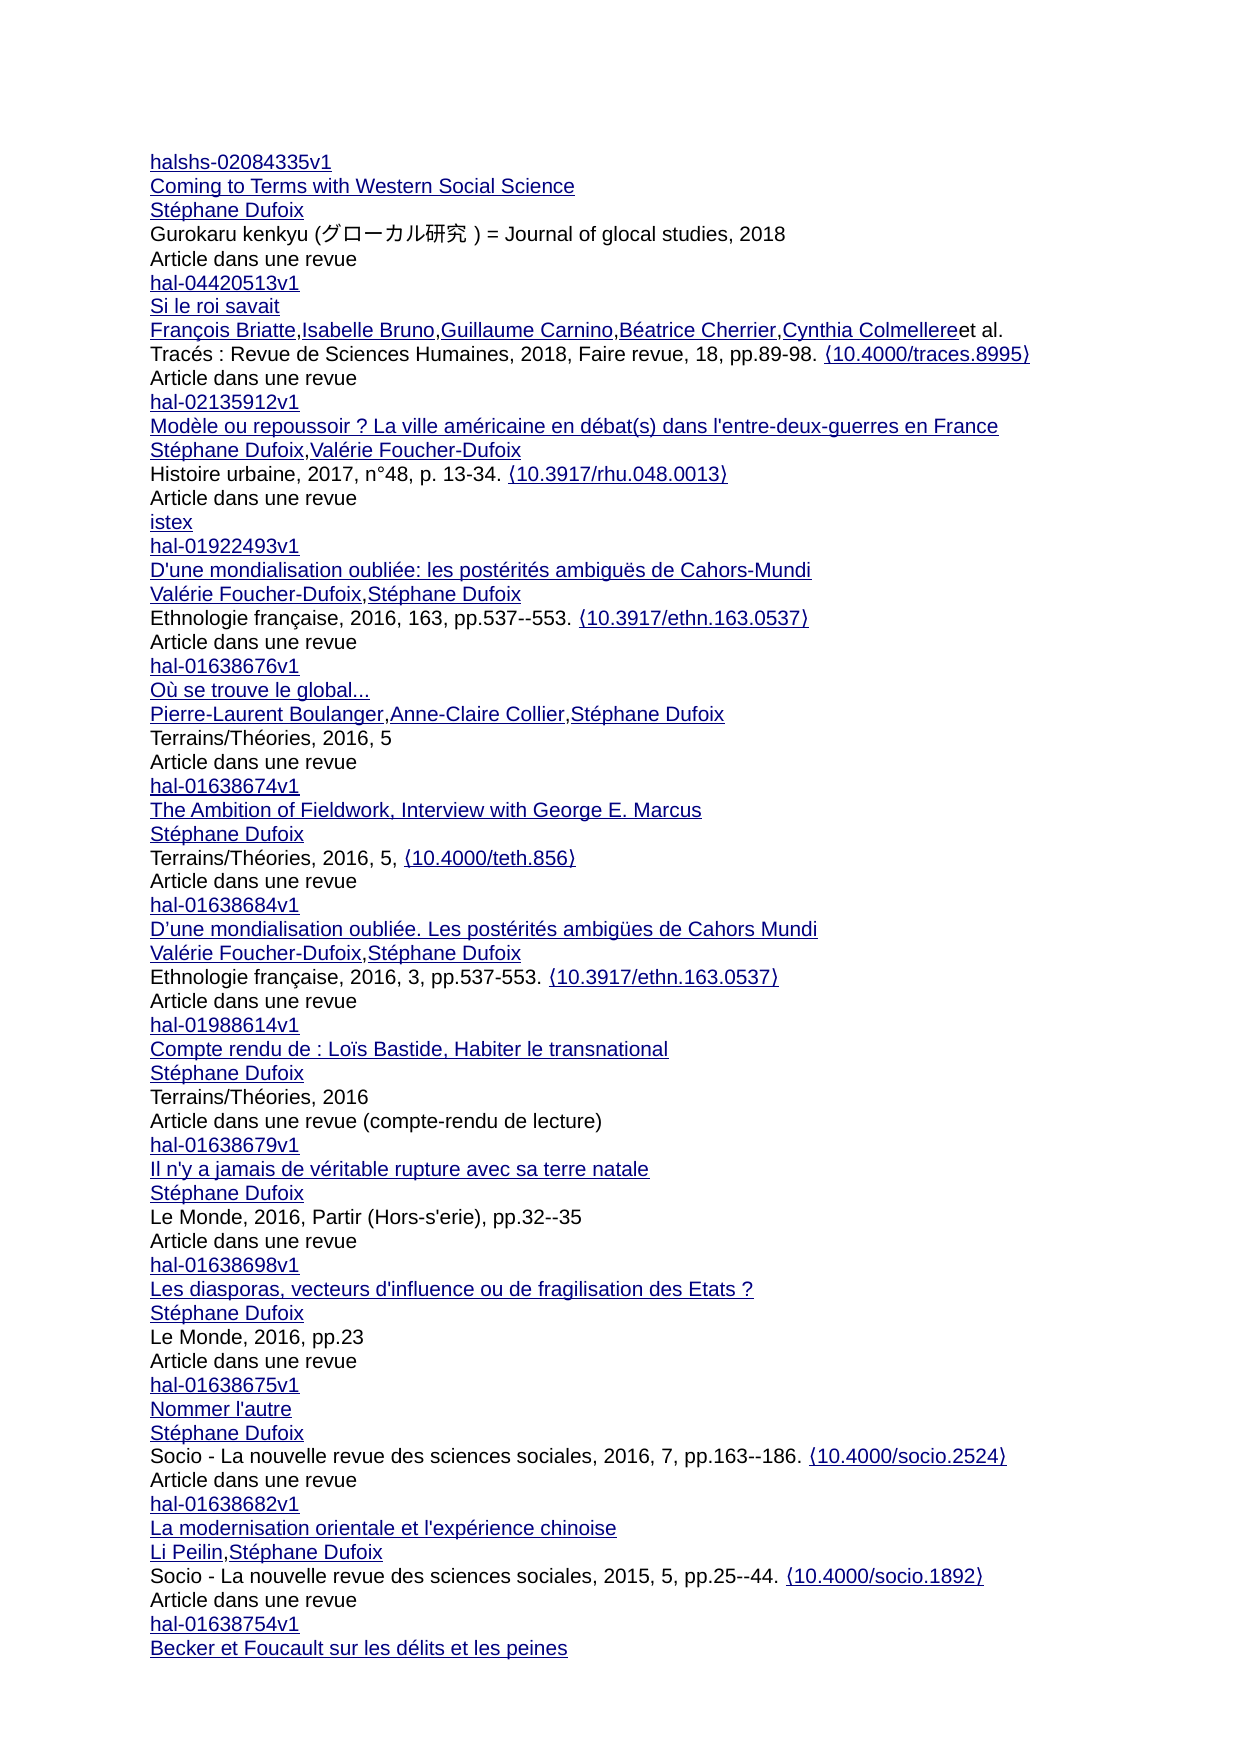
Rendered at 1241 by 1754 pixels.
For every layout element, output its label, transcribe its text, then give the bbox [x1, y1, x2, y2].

table_cell halshs-02084335v1 [150, 150, 1090, 174]
table_cell Coming to Terms with Western Social Science Stéphane Dufoix Gurokaru kenkyu (グローカル研究 ) = Journal of glocal studies, 2018 Article dans une revue hal-04420513v1 [150, 174, 1090, 294]
table_cell Nommer l'autre Stéphane Dufoix Socio - La nouvelle revue des sciences sociales, 2016, 7, pp.163--186. ⟨10.4000/socio.2524⟩ Article dans une revue hal-01638682v1 [150, 1396, 1090, 1516]
table_cell Où se trouve le global... Pierre-Laurent Boulanger,Anne-Claire Collier,Stéphane Dufoix Terrains/Théories, 2016, 5 Article dans une revue hal-01638674v1 [150, 678, 1090, 797]
table_cell D'une mondialisation oubliée: les postérités ambiguës de Cahors-Mundi Valérie Foucher-Dufoix,Stéphane Dufoix Ethnologie française, 2016, 163, pp.537--553. ⟨10.3917/ethn.163.0537⟩ Article dans une revue hal-01638676v1 [150, 558, 1090, 678]
table_cell Compte rendu de : Loïs Bastide, Habiter le transnational Stéphane Dufoix Terrains/Théories, 2016 Article dans une revue (compte-rendu de lecture) hal-01638679v1 [150, 1037, 1090, 1157]
table_cell D’une mondialisation oubliée. Les postérités ambigües de Cahors Mundi Valérie Foucher-Dufoix,Stéphane Dufoix Ethnologie française, 2016, 3, pp.537-553. ⟨10.3917/ethn.163.0537⟩ Article dans une revue hal-01988614v1 [150, 917, 1090, 1037]
table_cell Modèle ou repoussoir ? La ville américaine en débat(s) dans l'entre-deux-guerres en France Stéphane Dufoix,Valérie Foucher-Dufoix Histoire urbaine, 2017, n°48, p. 13-34. ⟨10.3917/rhu.048.0013⟩ Article dans une revue istex hal-01922493v1 [150, 414, 1090, 558]
table_cell The Ambition of Fieldwork, Interview with George E. Marcus Stéphane Dufoix Terrains/Théories, 2016, 5, ⟨10.4000/teth.856⟩ Article dans une revue hal-01638684v1 [150, 798, 1090, 917]
table_cell Becker et Foucault sur les délits et les peines [150, 1636, 1090, 1660]
table_cell Si le roi savait François Briatte,Isabelle Bruno,Guillaume Carnino,Béatrice Cherrier,Cynthia Colmellereet al. Tracés : Revue de Sciences Humaines, 2018, Faire revue, 18, pp.89-98. ⟨10.4000/traces.8995⟩ Article dans une revue hal-02135912v1 [150, 294, 1090, 414]
table_cell Il n'y a jamais de véritable rupture avec sa terre natale Stéphane Dufoix Le Monde, 2016, Partir (Hors-s'erie), pp.32--35 Article dans une revue hal-01638698v1 [150, 1157, 1090, 1277]
table_cell La modernisation orientale et l'expérience chinoise Li Peilin,Stéphane Dufoix Socio - La nouvelle revue des sciences sociales, 2015, 5, pp.25--44. ⟨10.4000/socio.1892⟩ Article dans une revue hal-01638754v1 [150, 1516, 1090, 1636]
table_cell Les diasporas, vecteurs d'influence ou de fragilisation des Etats ? Stéphane Dufoix Le Monde, 2016, pp.23 Article dans une revue hal-01638675v1 [150, 1277, 1090, 1396]
